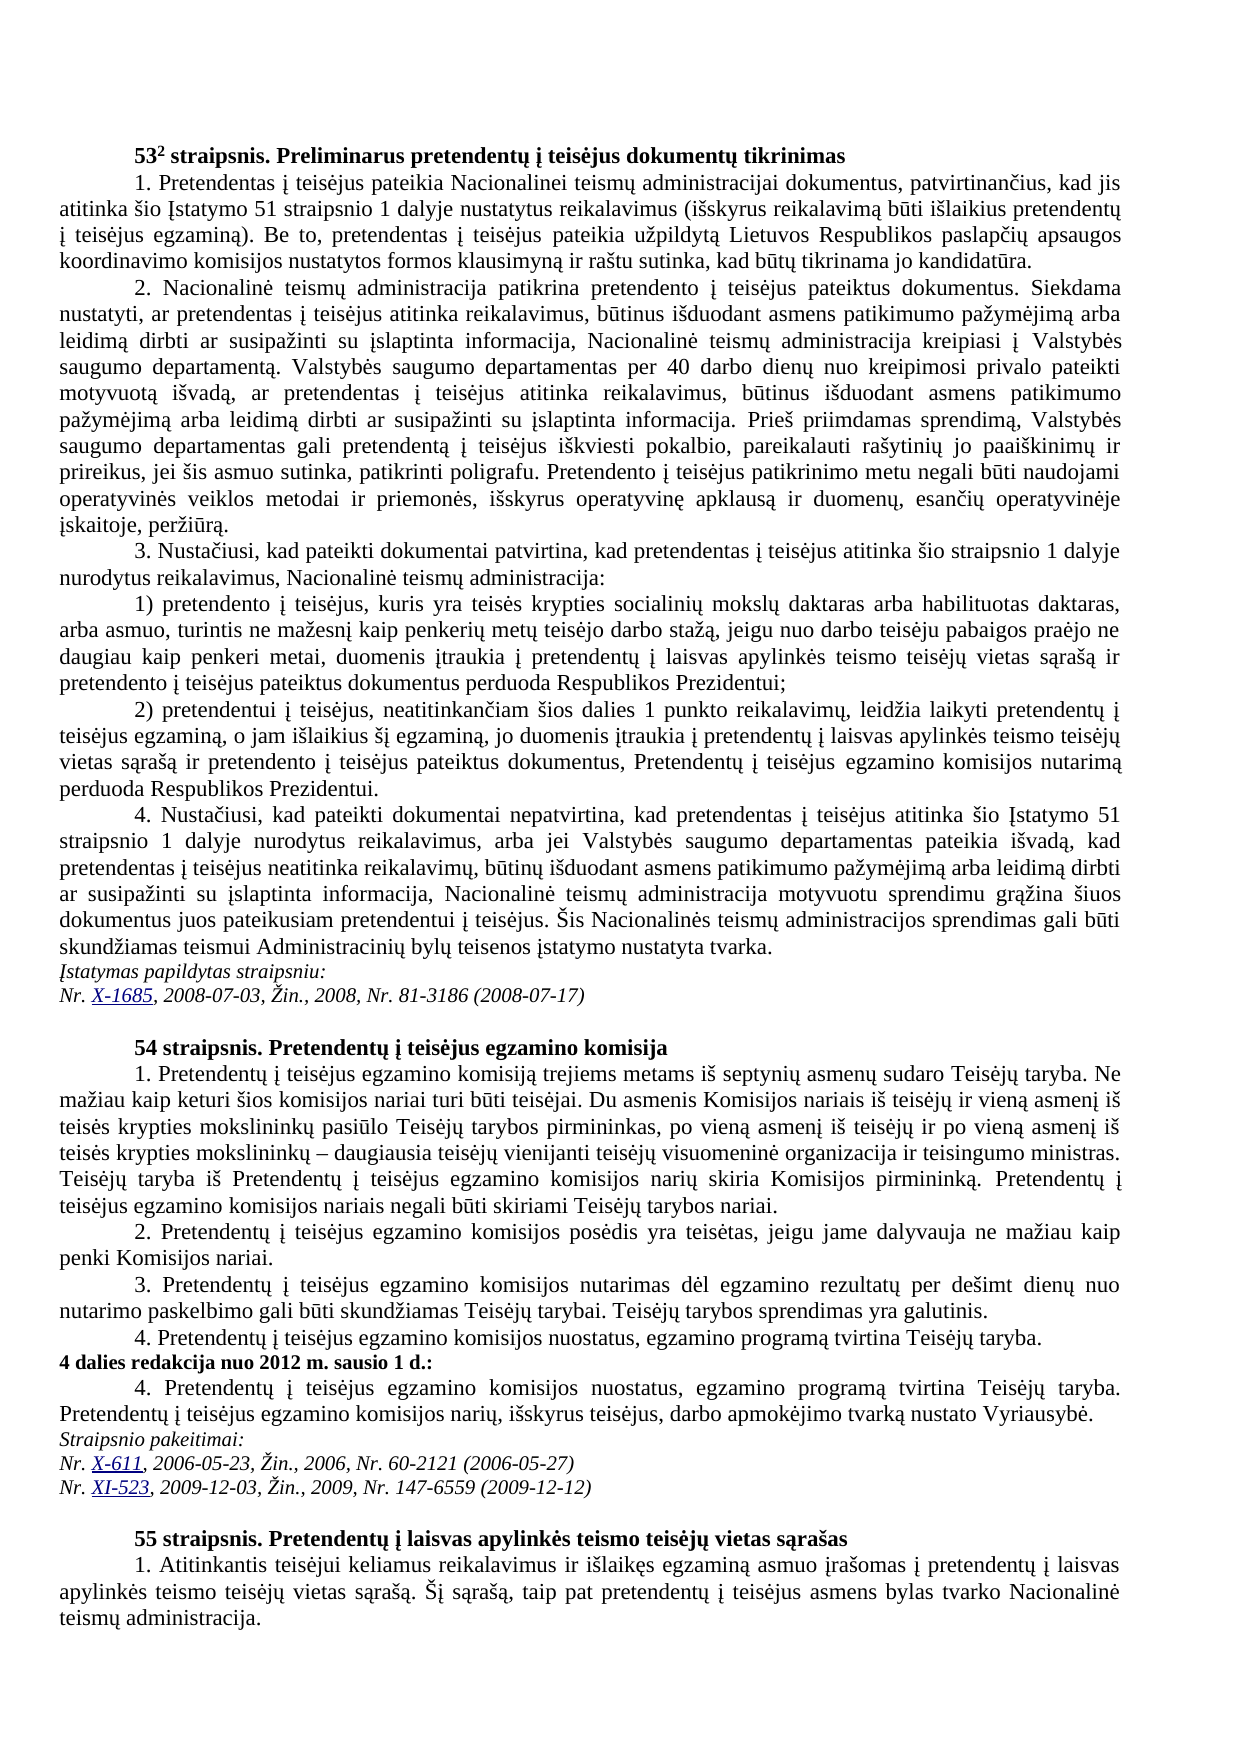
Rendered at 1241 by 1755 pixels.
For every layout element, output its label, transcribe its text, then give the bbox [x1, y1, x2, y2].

text 3. Pretendentų į teisėjus egzamino komisijos nutarimas dėl egzamino rezultatų per dešimt dienų nuo nutarimo paskelbimo gali būti skundžiamas Teisėjų tarybai. Teisėjų tarybos sprendimas yra galutinis. [59, 1271, 1122, 1323]
text 1. Pretendentų į teisėjus egzamino komisiją trejiems metams iš septynių asmenų sudaro Teisėjų taryba. Ne mažiau kaip keturi šios komisijos nariai turi būti teisėjai. Du asmenis Komisijos nariais iš teisėjų ir vieną asmenį iš teisės krypties mokslininkų pasiūlo Teisėjų tarybos pirmininkas, po vieną asmenį iš teisėjų ir po vieną asmenį iš teisės krypties mokslininkų – daugiausia teisėjų vienijanti teisėjų visuomeninė organizacija ir teisingumo ministras. Teisėjų taryba iš Pretendentų į teisėjus egzamino komisijos narių skiria Komisijos pirmininką. Pretendentų į teisėjus egzamino komisijos nariais negali būti skiriami Teisėjų tarybos nariai. [59, 1060, 1122, 1218]
text 2) pretendentui į teisėjus, neatitinkančiam šios dalies 1 punkto reikalavimų, leidžia laikyti pretendentų į teisėjus egzaminą, o jam išlaikius šį egzaminą, jo duomenis įtraukia į pretendentų į laisvas apylinkės teismo teisėjų vietas sąrašą ir pretendento į teisėjus pateiktus dokumentus, Pretendentų į teisėjus egzamino komisijos nutarimą perduoda Respublikos Prezidentui. [59, 696, 1122, 801]
text 2. Pretendentų į teisėjus egzamino komisijos posėdis yra teisėtas, jeigu jame dalyvauja ne mažiau kaip penki Komisijos nariai. [59, 1218, 1122, 1271]
text 3. Nustačiusi, kad pateikti dokumentai patvirtina, kad pretendentas į teisėjus atitinka šio straipsnio 1 dalyje nurodytus reikalavimus, Nacionalinė teismų administracija: [59, 537, 1122, 590]
text 1. Atitinkantis teisėjui keliamus reikalavimus ir išlaikęs egzaminą asmuo įrašomas į pretendentų į laisvas apylinkės teismo teisėjų vietas sąrašą. Šį sąrašą, taip pat pretendentų į teisėjus asmens bylas tvarko Nacionalinė teismų administracija. [59, 1552, 1122, 1631]
text 4. Pretendentų į teisėjus egzamino komisijos nuostatus, egzamino programą tvirtina Teisėjų taryba. Pretendentų į teisėjus egzamino komisijos narių, išskyrus teisėjus, darbo apmokėjimo tvarką nustato Vyriausybė. [59, 1374, 1122, 1427]
text Straipsnio pakeitimai: [59, 1427, 1122, 1451]
text 532 straipsnis. Preliminarus pretendentų į teisėjus dokumentų tikrinimas [59, 142, 1122, 168]
text 1) pretendento į teisėjus, kuris yra teisės krypties socialinių mokslų daktaras arba habilituotas daktaras, arba asmuo, turintis ne mažesnį kaip penkerių metų teisėjo darbo stažą, jeigu nuo darbo teisėju pabaigos praėjo ne daugiau kaip penkeri metai, duomenis įtraukia į pretendentų į laisvas apylinkės teismo teisėjų vietas sąrašą ir pretendento į teisėjus pateiktus dokumentus perduoda Respublikos Prezidentui; [59, 590, 1122, 696]
text Nr. X-611, 2006-05-23, Žin., 2006, Nr. 60-2121 (2006-05-27) [59, 1451, 1122, 1475]
text Nr. XI-523, 2009-12-03, Žin., 2009, Nr. 147-6559 (2009-12-12) [59, 1475, 1122, 1499]
text 4 dalies redakcija nuo 2012 m. sausio 1 d.: [59, 1350, 1122, 1374]
text 54 straipsnis. Pretendentų į teisėjus egzamino komisija [59, 1034, 1122, 1060]
text Įstatymas papildytas straipsniu: [59, 959, 1122, 983]
text Nr. X-1685, 2008-07-03, Žin., 2008, Nr. 81-3186 (2008-07-17) [59, 983, 1122, 1007]
text 4. Nustačiusi, kad pateikti dokumentai nepatvirtina, kad pretendentas į teisėjus atitinka šio Įstatymo 51 straipsnio 1 dalyje nurodytus reikalavimus, arba jei Valstybės saugumo departamentas pateikia išvadą, kad pretendentas į teisėjus neatitinka reikalavimų, būtinų išduodant asmens patikimumo pažymėjimą arba leidimą dirbti ar susipažinti su įslaptinta informacija, Nacionalinė teismų administracija motyvuotu sprendimu grąžina šiuos dokumentus juos pateikusiam pretendentui į teisėjus. Šis Nacionalinės teismų administracijos sprendimas gali būti skundžiamas teismui Administracinių bylų teisenos įstatymo nustatyta tvarka. [59, 801, 1122, 959]
text 4. Pretendentų į teisėjus egzamino komisijos nuostatus, egzamino programą tvirtina Teisėjų taryba. [59, 1323, 1122, 1350]
text 55 straipsnis. Pretendentų į laisvas apylinkės teismo teisėjų vietas sąrašas [59, 1525, 1122, 1552]
text 2. Nacionalinė teismų administracija patikrina pretendento į teisėjus pateiktus dokumentus. Siekdama nustatyti, ar pretendentas į teisėjus atitinka reikalavimus, būtinus išduodant asmens patikimumo pažymėjimą arba leidimą dirbti ar susipažinti su įslaptinta informacija, Nacionalinė teismų administracija kreipiasi į Valstybės saugumo departamentą. Valstybės saugumo departamentas per 40 darbo dienų nuo kreipimosi privalo pateikti motyvuotą išvadą, ar pretendentas į teisėjus atitinka reikalavimus, būtinus išduodant asmens patikimumo pažymėjimą arba leidimą dirbti ar susipažinti su įslaptinta informacija. Prieš priimdamas sprendimą, Valstybės saugumo departamentas gali pretendentą į teisėjus iškviesti pokalbio, pareikalauti rašytinių jo paaiškinimų ir prireikus, jei šis asmuo sutinka, patikrinti poligrafu. Pretendento į teisėjus patikrinimo metu negali būti naudojami operatyvinės veiklos metodai ir priemonės, išskyrus operatyvinę apklausą ir duomenų, esančių operatyvinėje įskaitoje, peržiūrą. [59, 274, 1122, 537]
text 1. Pretendentas į teisėjus pateikia Nacionalinei teismų administracijai dokumentus, patvirtinančius, kad jis atitinka šio Įstatymo 51 straipsnio 1 dalyje nustatytus reikalavimus (išskyrus reikalavimą būti išlaikius pretendentų į teisėjus egzaminą). Be to, pretendentas į teisėjus pateikia užpildytą Lietuvos Respublikos paslapčių apsaugos koordinavimo komisijos nustatytos formos klausimyną ir raštu sutinka, kad būtų tikrinama jo kandidatūra. [59, 168, 1122, 274]
